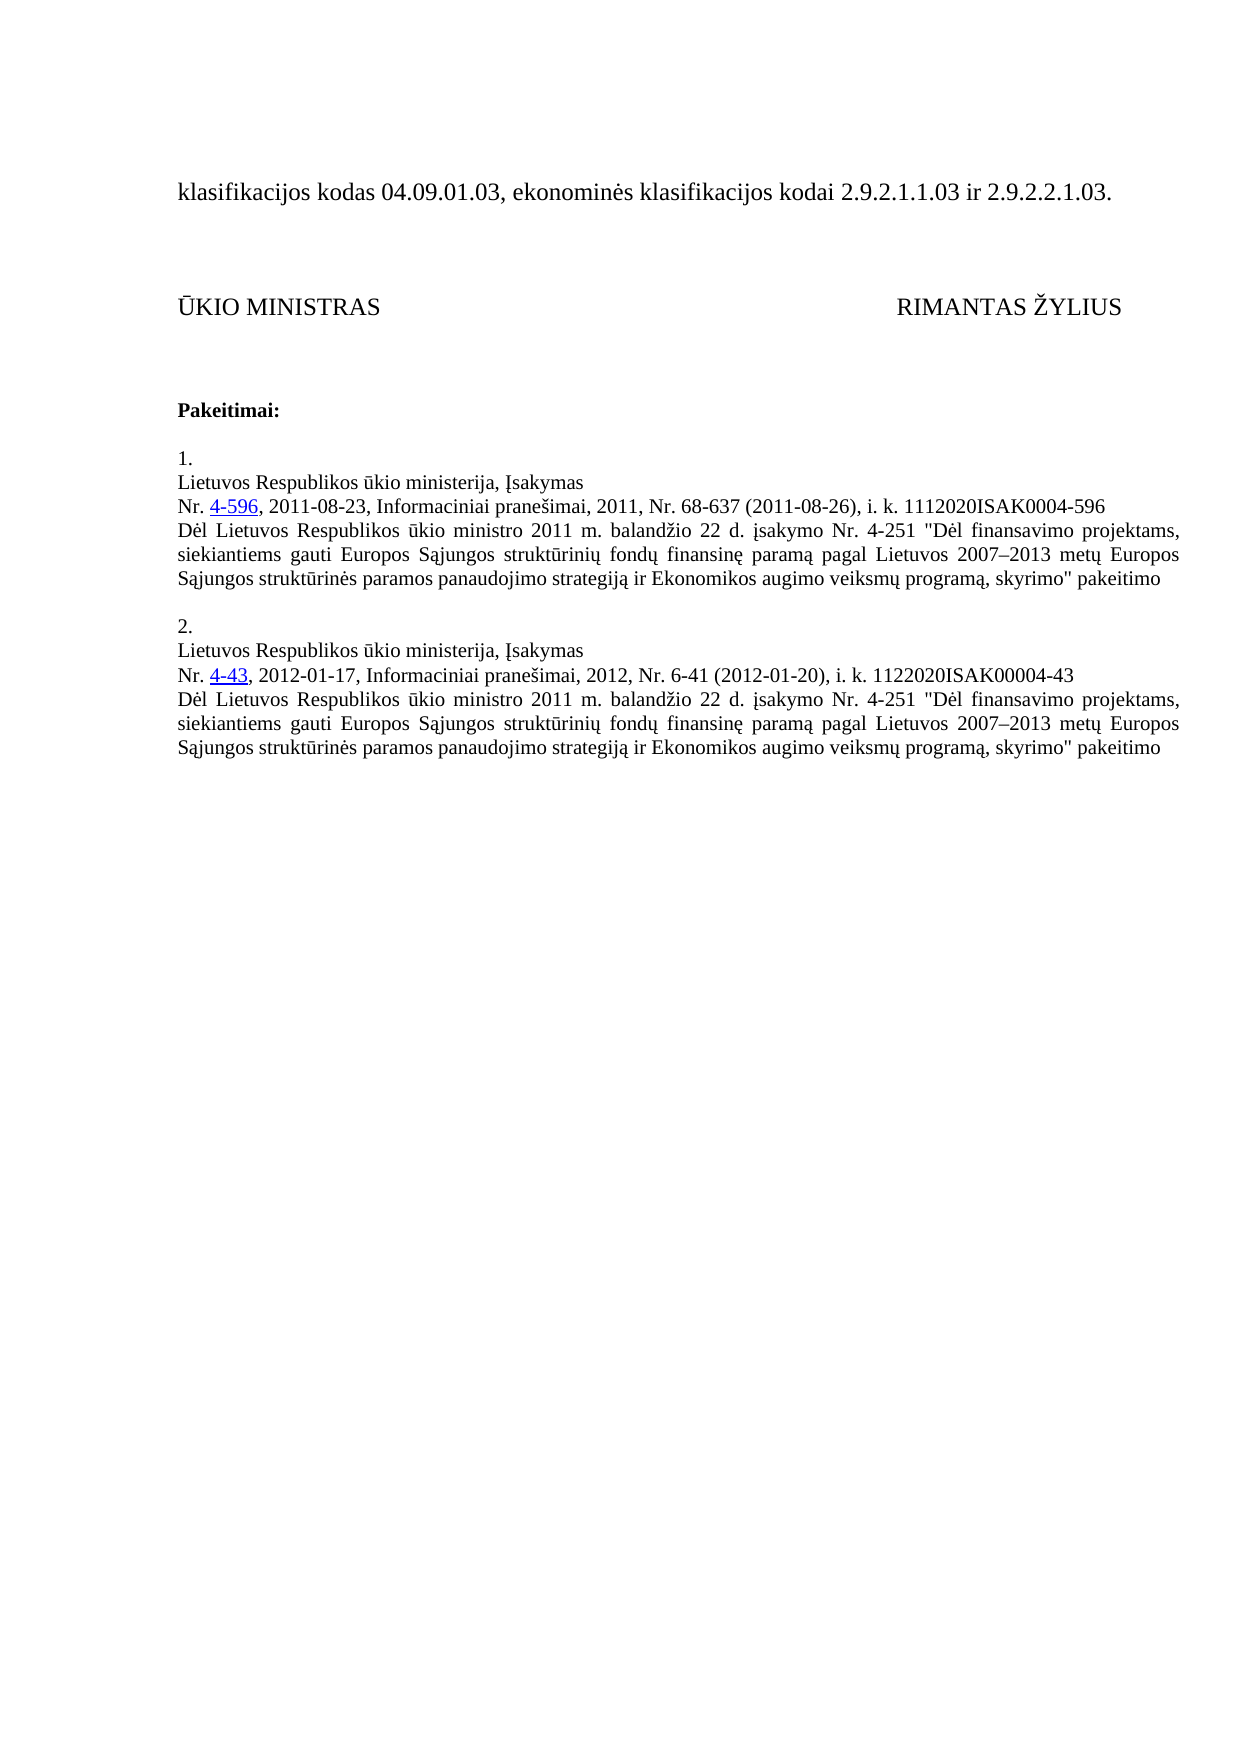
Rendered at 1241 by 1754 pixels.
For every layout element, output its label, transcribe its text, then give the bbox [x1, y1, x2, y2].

text Nr. 4-596, 2011-08-23, Informaciniai pranešimai, 2011, Nr. 68-637 (2011-08-26), i. k. 1112020ISAK0004-596 [177, 494, 1181, 518]
text Dėl Lietuvos Respublikos ūkio ministro 2011 m. balandžio 22 d. įsakymo Nr. 4-251 "Dėl finansavimo projektams, siekiantiems gauti Europos Sąjungos struktūrinių fondų finansinę paramą pagal Lietuvos 2007–2013 metų Europos Sąjungos struktūrinės paramos panaudojimo strategiją ir Ekonomikos augimo veiksmų programą, skyrimo" pakeitimo [177, 687, 1181, 759]
text 1. [177, 446, 1181, 470]
text 2. [177, 614, 1181, 638]
text Lietuvos Respublikos ūkio ministerija, Įsakymas [177, 638, 1181, 662]
text Dėl Lietuvos Respublikos ūkio ministro 2011 m. balandžio 22 d. įsakymo Nr. 4-251 "Dėl finansavimo projektams, siekiantiems gauti Europos Sąjungos struktūrinių fondų finansinę paramą pagal Lietuvos 2007–2013 metų Europos Sąjungos struktūrinės paramos panaudojimo strategiją ir Ekonomikos augimo veiksmų programą, skyrimo" pakeitimo [177, 518, 1181, 590]
text Pakeitimai: [177, 398, 1181, 422]
text Ūkio ministras Rimantas Žylius [177, 292, 1181, 321]
text Nr. 4-43, 2012-01-17, Informaciniai pranešimai, 2012, Nr. 6-41 (2012-01-20), i. k. 1122020ISAK00004-43 [177, 662, 1181, 687]
text Lietuvos Respublikos ūkio ministerija, Įsakymas [177, 470, 1181, 494]
text klasifikacijos kodas 04.09.01.03, ekonominės klasifikacijos kodai 2.9.2.1.1.03 ir 2.9.2.2.1.03. [177, 177, 1181, 206]
